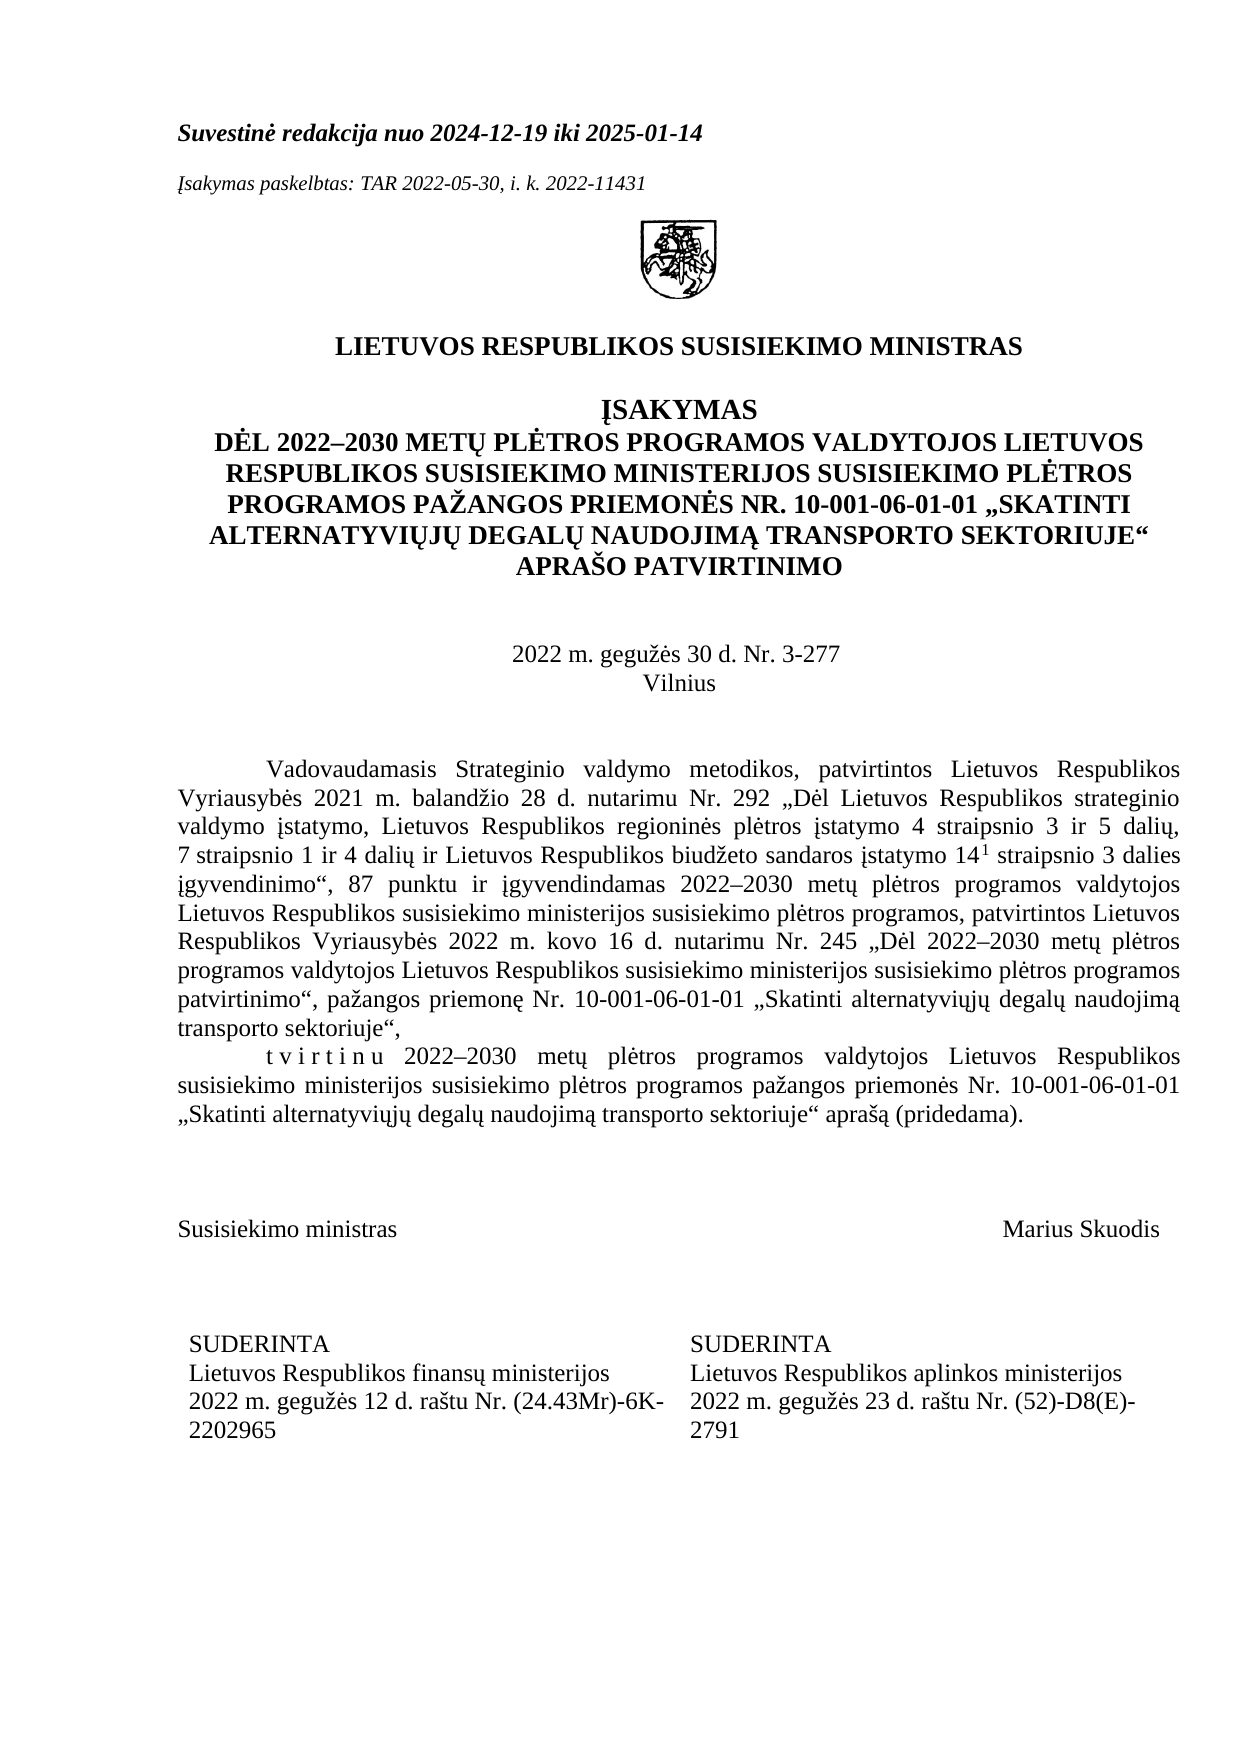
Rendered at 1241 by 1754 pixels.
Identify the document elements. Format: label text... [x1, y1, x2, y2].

table_header SUDERINTA Lietuvos Respublikos finansų ministerijos 2022 m. gegužės 12 d. raštu Nr. (24.43Mr)-6K-2202965 [177, 1329, 679, 1444]
text Vadovaudamasis Strateginio valdymo metodikos, patvirtintos Lietuvos Respublikos Vyriausybės 2021 m. balandžio 28 d. nutarimu Nr. 292 „Dėl Lietuvos Respublikos strateginio valdymo įstatymo, Lietuvos Respublikos regioninės plėtros įstatymo 4 straipsnio 3 ir 5 dalių, 7 straipsnio 1 ir 4 dalių ir Lietuvos Respublikos biudžeto sandaros įstatymo 141 straipsnio 3 dalies įgyvendinimo“, 87 punktu ir įgyvendindamas 2022–2030 metų plėtros programos valdytojos Lietuvos Respublikos susisiekimo ministerijos susisiekimo plėtros programos, patvirtintos Lietuvos Respublikos Vyriausybės 2022 m. kovo 16 d. nutarimu Nr. 245 „Dėl 2022–2030 metų plėtros programos valdytojos Lietuvos Respublikos susisiekimo ministerijos susisiekimo plėtros programos patvirtinimo“, pažangos priemonę Nr. 10-001-06-01-01 „Skatinti alternatyviųjų degalų naudojimą transporto sektoriuje“, [177, 754, 1181, 1041]
table_header SUDERINTA Lietuvos Respublikos aplinkos ministerijos 2022 m. gegužės 23 d. raštu Nr. (52)-D8(E)-2791 [679, 1329, 1180, 1444]
text Suvestinė redakcija nuo 2024-12-19 iki 2025-01-14 [177, 118, 1181, 147]
text 2022 m. gegužės 30 d. Nr. 3-277 [177, 639, 1181, 668]
text Vilnius [177, 668, 1181, 696]
text LIETUVOS RESPUBLIKOS SUSISIEKIMO MINISTRAS [177, 330, 1181, 361]
text Įsakymas paskelbtas: TAR 2022-05-30, i. k. 2022-11431 [177, 171, 1181, 195]
text t v i r t i n u 2022–2030 metų plėtros programos valdytojos Lietuvos Respublikos susisiekimo ministerijos susisiekimo plėtros programos pažangos priemonės Nr. 10-001-06-01-01 „Skatinti alternatyviųjų degalų naudojimą transporto sektoriuje“ aprašą (pridedama). [177, 1041, 1181, 1128]
text ĮSAKYMAS [177, 392, 1181, 426]
text Susisiekimo ministras Marius Skuodis [177, 1214, 1181, 1243]
text DĖL 2022–2030 METŲ PLĖTROS PROGRAMOS VALDYTOJOS LIETUVOS RESPUBLIKOS SUSISIEKIMO MINISTERIJOS SUSISIEKIMO PLĖTROS PROGRAMOS PAŽANGOS PRIEMONĖS NR. 10-001-06-01-01 „SKATINTI ALTERNATYVIŲJŲ DEGALŲ NAUDOJIMĄ TRANSPORTO SEKTORIUJE“ APRAŠO PATVIRTINIMO [177, 426, 1181, 581]
